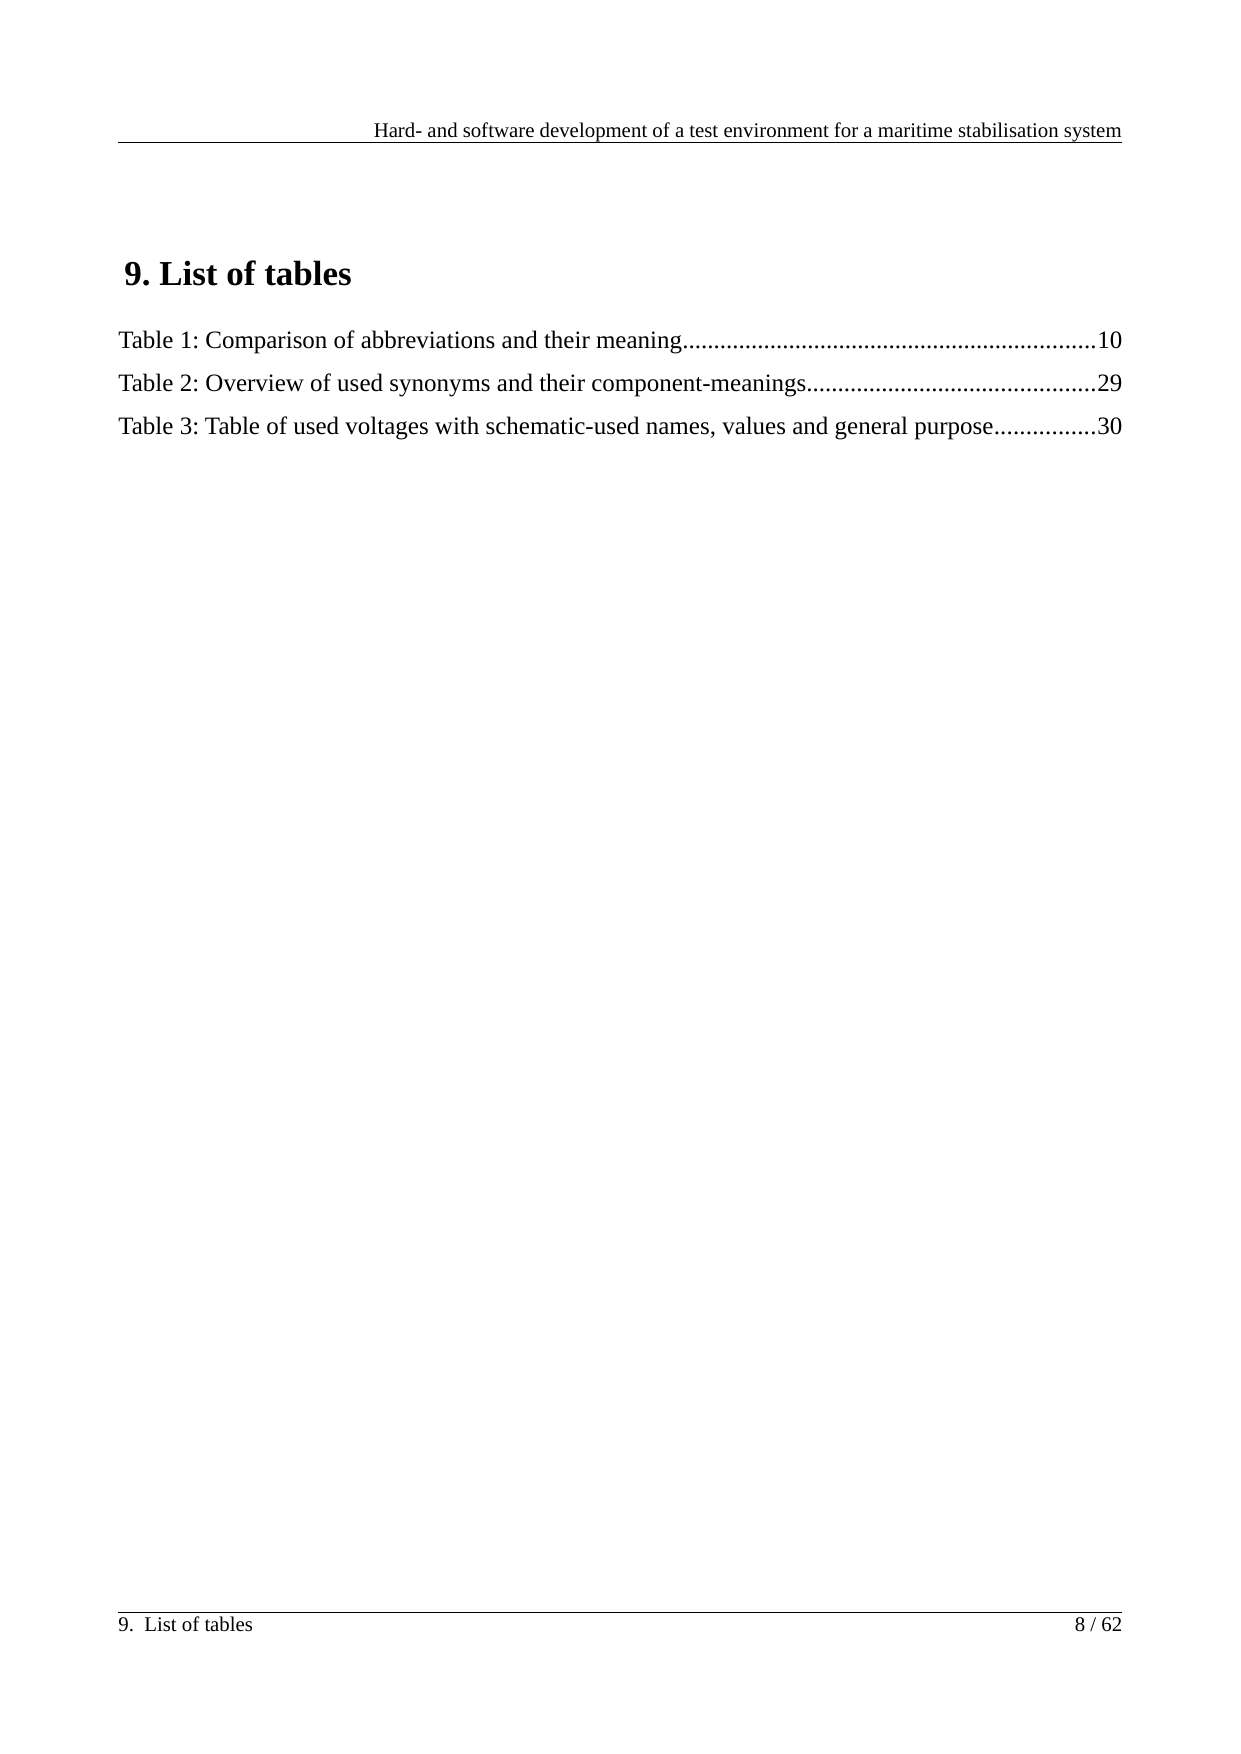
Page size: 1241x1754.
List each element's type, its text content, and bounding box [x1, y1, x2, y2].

text Table 1: Comparison of abbreviations and their meaning 10 [118, 325, 1122, 354]
text Table 2: Overview of used synonyms and their component-meanings 29 [118, 368, 1122, 397]
subtitle List of tables [118, 252, 1122, 293]
text Table 3: Table of used voltages with schematic-used names, values and general purpose 30 [118, 411, 1122, 440]
